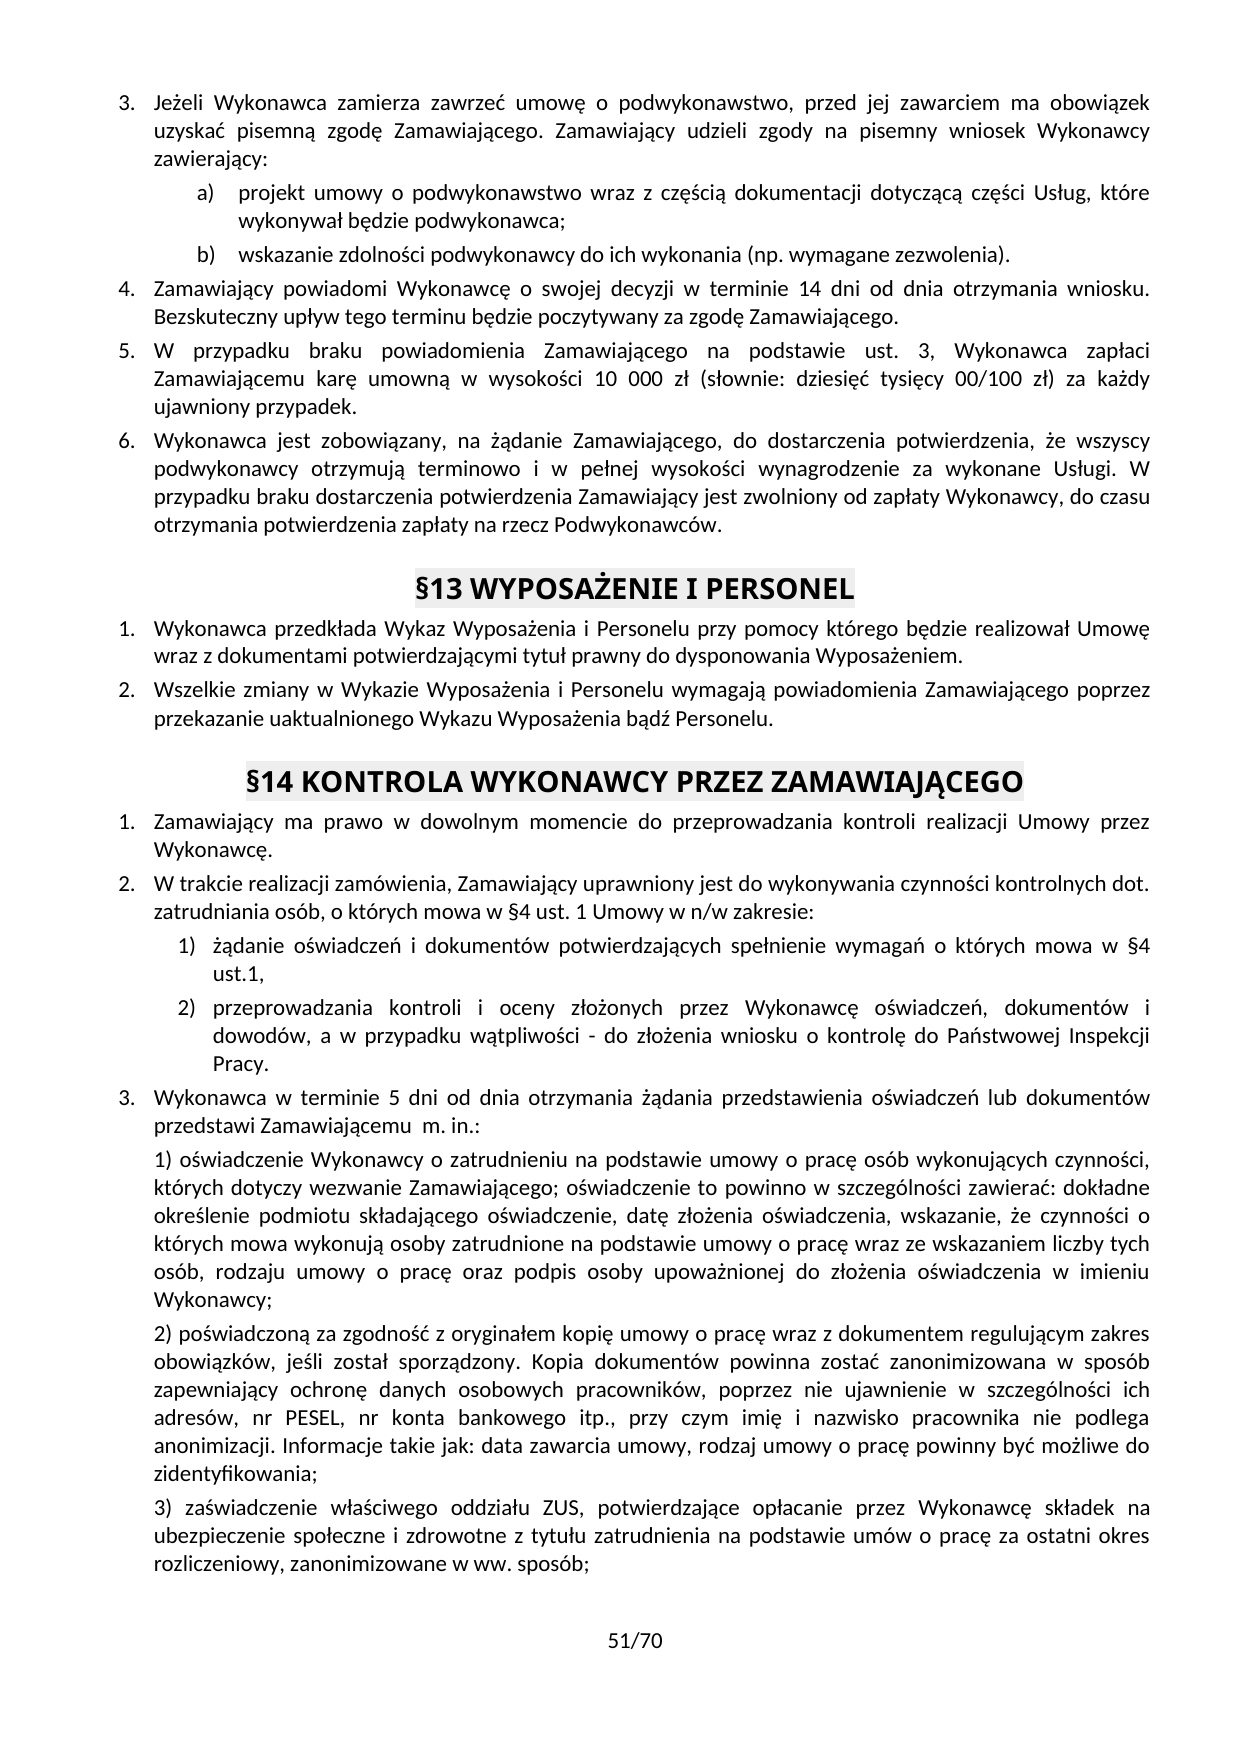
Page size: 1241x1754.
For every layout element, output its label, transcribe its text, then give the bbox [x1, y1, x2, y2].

list 2) poświadczoną za zgodność z oryginałem kopię umowy o pracę wraz z dokumentem regulującym zakres obowiązków, jeśli został sporządzony. Kopia dokumentów powinna zostać zanonimizowana w sposób zapewniający ochronę danych osobowych pracowników, poprzez nie ujawnienie w szczególności ich adresów, nr PESEL, nr konta bankowego itp., przy czym imię i nazwisko pracownika nie podlega anonimizacji. Informacje takie jak: data zawarcia umowy, rodzaj umowy o pracę powinny być możliwe do zidentyfikowania; [118, 1319, 1152, 1487]
text §13 WYPOSAŻENIE I PERSONEL [118, 568, 415, 608]
list wskazanie zdolności podwykonawcy do ich wykonania (np. wymagane zezwolenia). [197, 241, 1152, 268]
list W trakcie realizacji zamówienia, Zamawiający uprawniony jest do wykonywania czynności kontrolnych dot. zatrudniania osób, o których mowa w §4 ust. 1 Umowy w n/w zakresie: [118, 869, 1152, 925]
list Jeżeli Wykonawca zamierza zawrzeć umowę o podwykonawstwo, przed jej zawarciem ma obowiązek uzyskać pisemną zgodę Zamawiającego. Zamawiający udzieli zgody na pisemny wniosek Wykonawcy zawierający: [118, 88, 1152, 173]
text §14 KONTROLA WYKONAWCY PRZEZ ZAMAWIAJĄCEGO [1024, 761, 1152, 801]
list Wszelkie zmiany w Wykazie Wyposażenia i Personelu wymagają powiadomienia Zamawiającego poprzez przekazanie uaktualnionego Wykazu Wyposażenia bądź Personelu. [118, 676, 1152, 732]
list 3) zaświadczenie właściwego oddziału ZUS, potwierdzające opłacanie przez Wykonawcę składek na ubezpieczenie społeczne i zdrowotne z tytułu zatrudnienia na podstawie umów o pracę za ostatni okres rozliczeniowy, zanonimizowane w ww. sposób; [118, 1493, 1152, 1577]
list W przypadku braku powiadomienia Zamawiającego na podstawie ust. 3, Wykonawca zapłaci Zamawiającemu karę umowną w wysokości 10 000 zł (słownie: dziesięć tysięcy 00/100 zł) za każdy ujawniony przypadek. [118, 336, 1152, 421]
list Wykonawca jest zobowiązany, na żądanie Zamawiającego, do dostarczenia potwierdzenia, że wszyscy podwykonawcy otrzymują terminowo i w pełnej wysokości wynagrodzenie za wykonane Usługi. W przypadku braku dostarczenia potwierdzenia Zamawiający jest zwolniony od zapłaty Wykonawcy, do czasu otrzymania potwierdzenia zapłaty na rzecz Podwykonawców. [118, 426, 1152, 538]
list żądanie oświadczeń i dokumentów potwierdzających spełnienie wymagań o których mowa w §4 ust.1, [177, 931, 1152, 987]
list Zamawiający ma prawo w dowolnym momencie do przeprowadzania kontroli realizacji Umowy przez Wykonawcę. [118, 807, 1152, 863]
list 1) oświadczenie Wykonawcy o zatrudnieniu na podstawie umowy o pracę osób wykonujących czynności, których dotyczy wezwanie Zamawiającego; oświadczenie to powinno w szczególności zawierać: dokładne określenie podmiotu składającego oświadczenie, datę złożenia oświadczenia, wskazanie, że czynności o których mowa wykonują osoby zatrudnione na podstawie umowy o pracę wraz ze wskazaniem liczby tych osób, rodzaju umowy o pracę oraz podpis osoby upoważnionej do złożenia oświadczenia w imieniu Wykonawcy; [118, 1145, 1152, 1313]
list Zamawiający powiadomi Wykonawcę o swojej decyzji w terminie 14 dni od dnia otrzymania wniosku. Bezskuteczny upływ tego terminu będzie poczytywany za zgodę Zamawiającego. [118, 274, 1152, 331]
list przeprowadzania kontroli i oceny złożonych przez Wykonawcę oświadczeń, dokumentów i dowodów, a w przypadku wątpliwości - do złożenia wniosku o kontrolę do Państwowej Inspekcji Pracy. [177, 993, 1152, 1077]
list Wykonawca w terminie 5 dni od dnia otrzymania żądania przedstawienia oświadczeń lub dokumentów przedstawi Zamawiającemu m. in.: [118, 1083, 1152, 1139]
text §14 KONTROLA WYKONAWCY PRZEZ ZAMAWIAJĄCEGO [118, 761, 246, 801]
list projekt umowy o podwykonawstwo wraz z częścią dokumentacji dotyczącą części Usług, które wykonywał będzie podwykonawca; [197, 178, 1152, 234]
list Wykonawca przedkłada Wykaz Wyposażenia i Personelu przy pomocy którego będzie realizował Umowę wraz z dokumentami potwierdzającymi tytuł prawny do dysponowania Wyposażeniem. [118, 614, 1152, 670]
text §13 WYPOSAŻENIE I PERSONEL [855, 568, 1152, 608]
